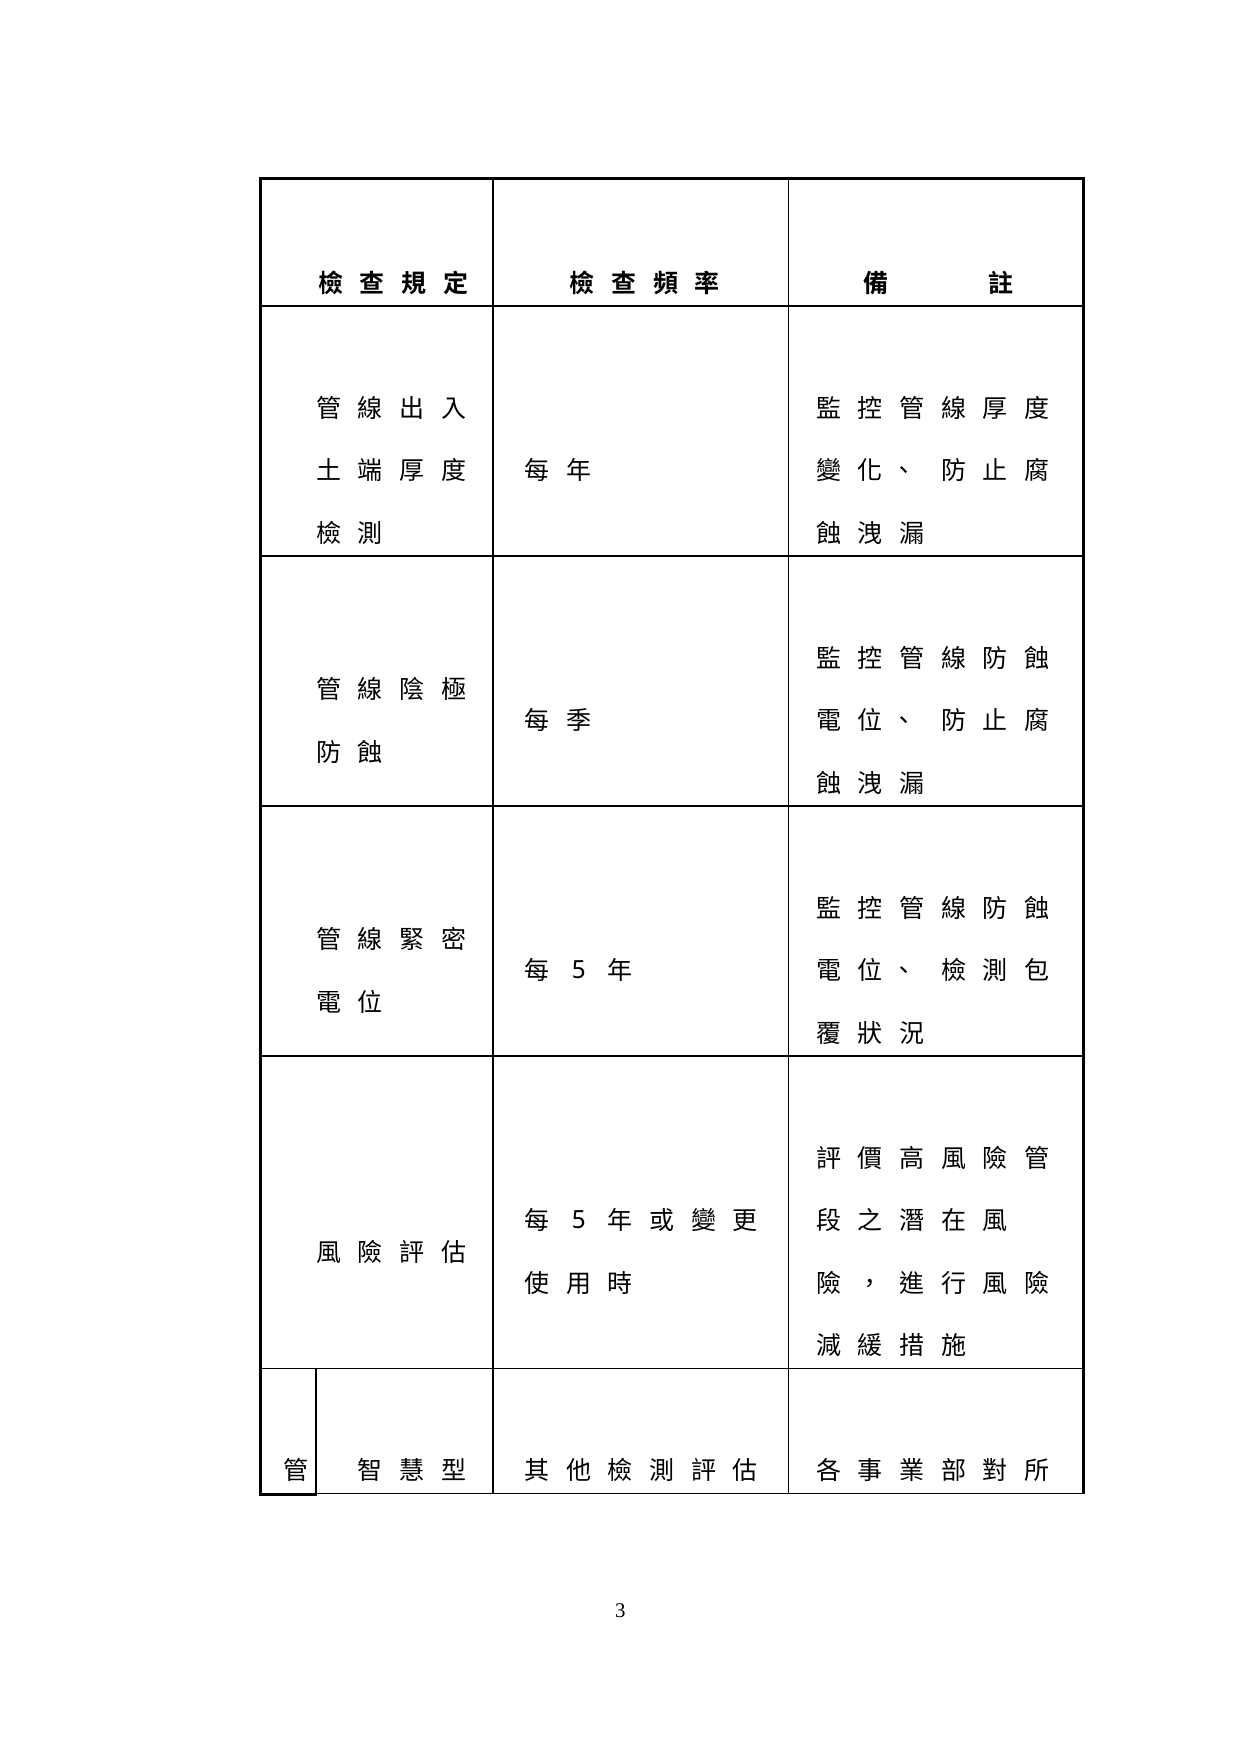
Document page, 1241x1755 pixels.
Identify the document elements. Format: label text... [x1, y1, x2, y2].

table_header 備 註 [789, 180, 1082, 305]
table_cell 管 [262, 1369, 315, 1493]
table_cell 管線緊密電位 [262, 807, 492, 1055]
table_cell 監控管線防蝕電位、防止腐蝕洩漏 [789, 557, 1082, 805]
table_cell 風險評估 [262, 1057, 492, 1368]
table_cell 每5年或變更使用時 [494, 1057, 788, 1368]
table_cell 管線陰極防蝕 [262, 557, 492, 805]
table_cell 監控管線厚度變化、防止腐蝕洩漏 [789, 307, 1082, 555]
table_cell 其他檢測評估 [494, 1369, 788, 1493]
table_cell 智慧型 [317, 1369, 492, 1493]
table_cell 每5年 [494, 807, 788, 1055]
table_header 檢查頻率 [494, 180, 788, 305]
table_cell 評價高風險管段之潛在風險，進行風險減緩措施 [789, 1057, 1082, 1368]
table_cell 監控管線防蝕電位、檢測包覆狀況 [789, 807, 1082, 1055]
table_cell 每年 [494, 307, 788, 555]
table_header 檢查規定 [262, 180, 492, 305]
table_cell 管線出入土端厚度檢測 [262, 307, 492, 555]
table_cell 各事業部對所 [789, 1369, 1082, 1493]
table_cell 每季 [494, 557, 788, 805]
